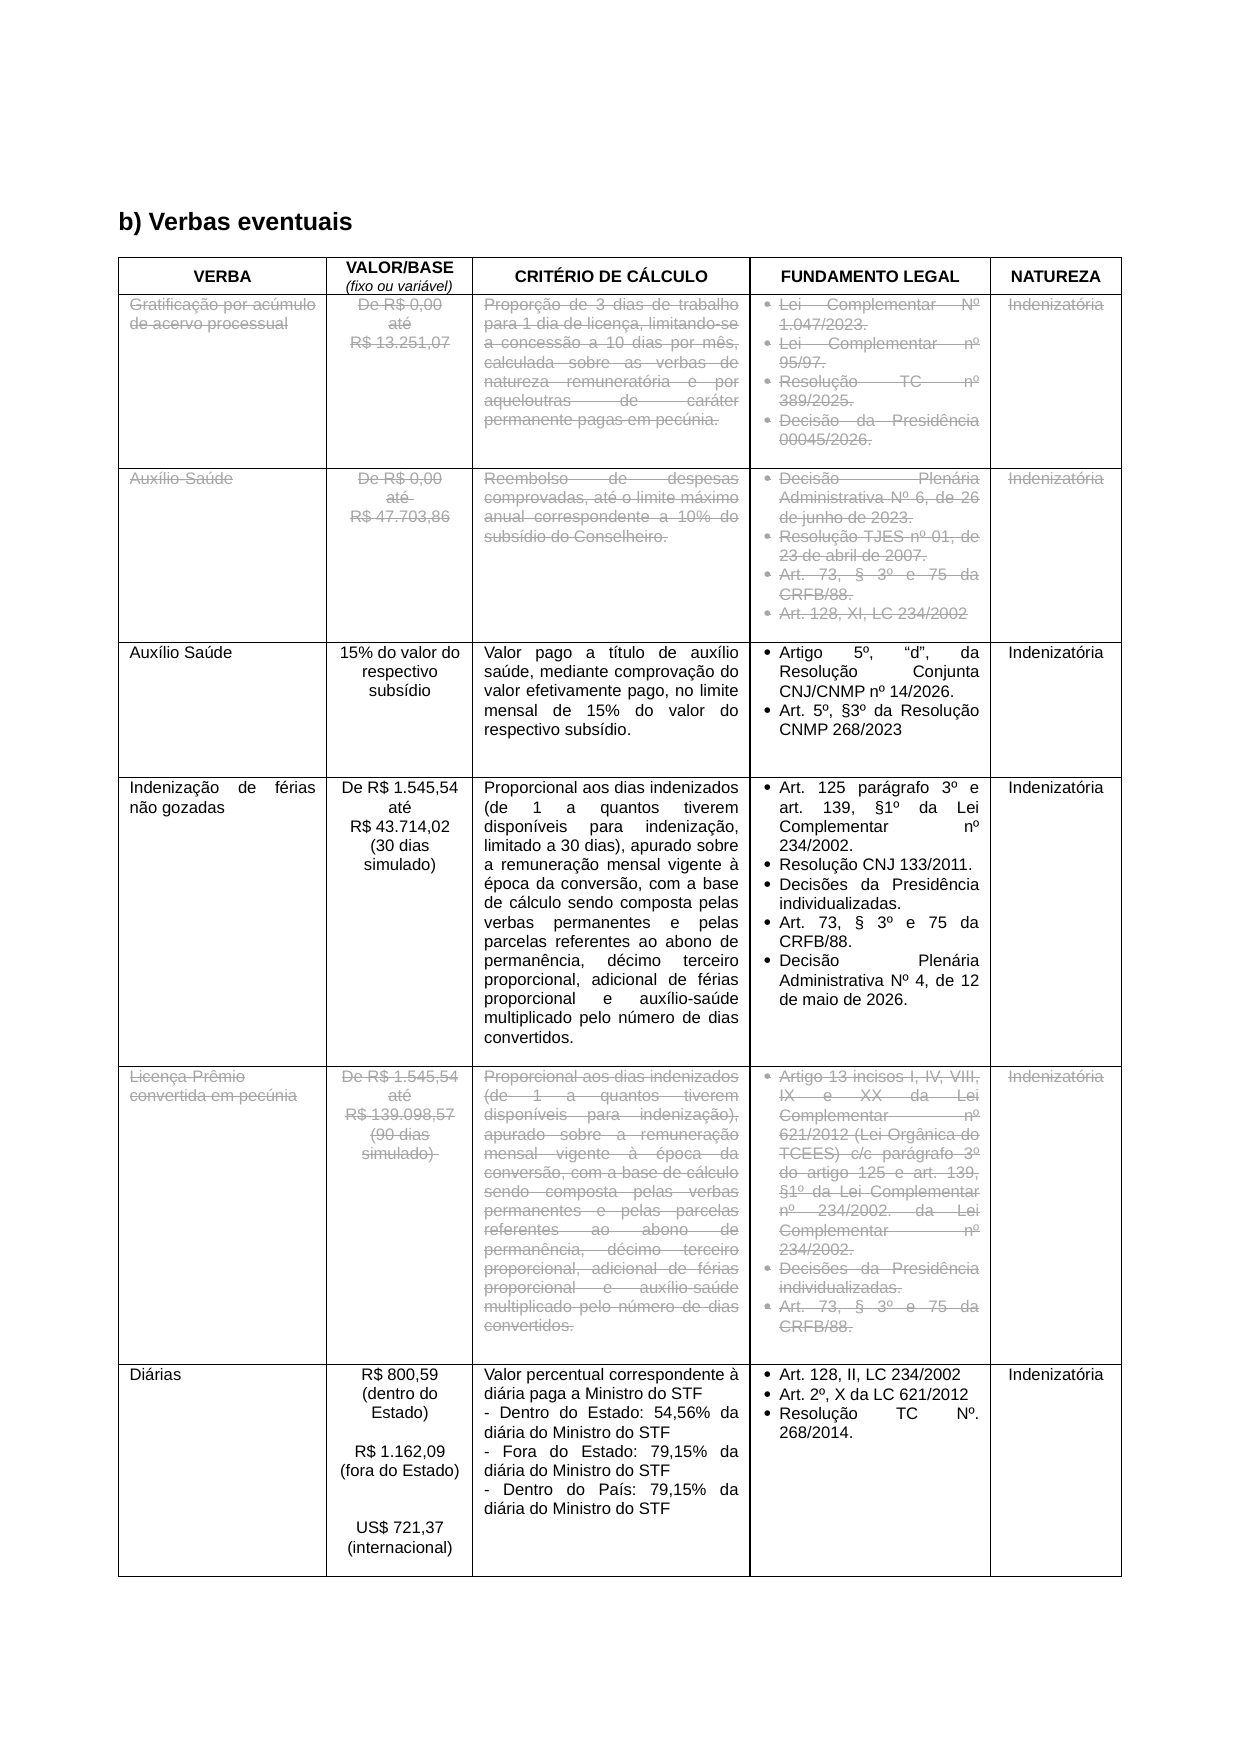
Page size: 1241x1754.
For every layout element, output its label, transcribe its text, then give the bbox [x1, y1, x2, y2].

table_cell De R$ 0,00 até R$ 47.703,86 [327, 469, 472, 642]
table_cell De R$ 0,00 até R$ 13.251,07 [327, 295, 472, 468]
table_cell Proporcional aos dias indenizados (de 1 a quantos tiverem disponíveis para indenização, limitado a 30 dias), apurado sobre a remuneração mensal vigente à época da conversão, com a base de cálculo sendo composta pelas verbas permanentes e pelas parcelas referentes ao abono de permanência, décimo terceiro proporcional, adicional de férias proporcional e auxílio-saúde multiplicado pelo número de dias convertidos. [473, 778, 749, 1066]
table_cell Lei Complementar Nº 1.047/2023. Lei Complementar nº 95/97. Resolução TC nº 389/2025. Decisão da Presidência 00045/2026. [751, 295, 990, 468]
table_cell Indenizatória [991, 1365, 1121, 1576]
table_header VERBA [119, 258, 326, 294]
table_cell Gratificação por acúmulo de acervo processual [119, 295, 326, 468]
table_cell Licença-Prêmio convertida em pecúnia [119, 1067, 326, 1364]
table_cell Auxílio-Saúde [119, 469, 326, 642]
table_cell Indenizatória [991, 1067, 1121, 1364]
table_cell Auxílio Saúde [119, 643, 326, 777]
table_cell Decisão Plenária Administrativa Nº 6, de 26 de junho de 2023. Resolução TJES nº 01, de 23 de abril de 2007. Art. 73, § 3º e 75 da CRFB/88. Art. 128, XI, LC 234/2002 [751, 469, 990, 642]
table_cell R$ 800,59 (dentro do Estado) R$ 1.162,09 (fora do Estado) US$ 721,37 (internacional) [327, 1365, 472, 1576]
table_cell De R$ 1.545,54 até R$ 139.098,57 (90 dias simulado) [327, 1067, 472, 1364]
table_header FUNDAMENTO LEGAL [751, 258, 990, 294]
table_cell Valor percentual correspondente à diária paga a Ministro do STF - Dentro do Estado: 54,56% da diária do Ministro do STF - Fora do Estado: 79,15% da diária do Ministro do STF - Dentro do País: 79,15% da diária do Ministro do STF [473, 1365, 749, 1576]
table_cell Art. 128, II, LC 234/2002 Art. 2º, X da LC 621/2012 Resolução TC Nº. 268/2014. [751, 1365, 990, 1576]
table_cell Artigo 5º, “d”, da Resolução Conjunta CNJ/CNMP nº 14/2026. Art. 5º, §3º da Resolução CNMP 268/2023 [751, 643, 990, 777]
table_cell Artigo 13 incisos I, IV, VIII, IX e XX da Lei Complementar nº 621/2012 (Lei Orgânica do TCEES) c/c parágrafo 3º do artigo 125 e art. 139, §1º da Lei Complementar nº 234/2002. da Lei Complementar nº 234/2002. Decisões da Presidência individualizadas. Art. 73, § 3º e 75 da CRFB/88. [751, 1067, 990, 1364]
table_header NATUREZA [991, 258, 1121, 294]
table_cell Indenizatória [991, 643, 1121, 777]
table_cell 15% do valor do respectivo subsídio [327, 643, 472, 777]
table_cell Indenizatória [991, 295, 1121, 468]
table_cell Indenização de férias não gozadas [119, 778, 326, 1066]
text b) Verbas eventuais [118, 207, 1122, 236]
table_cell Art. 125 parágrafo 3º e art. 139, §1º da Lei Complementar nº 234/2002. Resolução CNJ 133/2011. Decisões da Presidência individualizadas. Art. 73, § 3º e 75 da CRFB/88. Decisão Plenária Administrativa Nº 4, de 12 de maio de 2026. [751, 778, 990, 1066]
table_cell Proporcional aos dias indenizados (de 1 a quantos tiverem disponíveis para indenização), apurado sobre a remuneração mensal vigente à época da conversão, com a base de cálculo sendo composta pelas verbas permanentes e pelas parcelas referentes ao abono de permanência, décimo terceiro proporcional, adicional de férias proporcional e auxílio-saúde multiplicado pelo número de dias convertidos. [473, 1067, 749, 1364]
table_cell Diárias [119, 1365, 326, 1576]
table_cell Valor pago a título de auxílio saúde, mediante comprovação do valor efetivamente pago, no limite mensal de 15% do valor do respectivo subsídio. [473, 643, 749, 777]
table_cell Reembolso de despesas comprovadas, até o limite máximo anual correspondente a 10% do subsídio do Conselheiro. [473, 469, 749, 642]
table_header VALOR/BASE (fixo ou variável) [327, 258, 472, 294]
table_cell De R$ 1.545,54 até R$ 43.714,02 (30 dias simulado) [327, 778, 472, 1066]
table_header CRITÉRIO DE CÁLCULO [473, 258, 749, 294]
table_cell Proporção de 3 dias de trabalho para 1 dia de licença, limitando-se a concessão a 10 dias por mês, calculada sobre as verbas de natureza remuneratória e por aqueloutras de caráter permanente pagas em pecúnia. [473, 295, 749, 468]
table_cell Indenizatória [991, 778, 1121, 1066]
table_cell Indenizatória [991, 469, 1121, 642]
